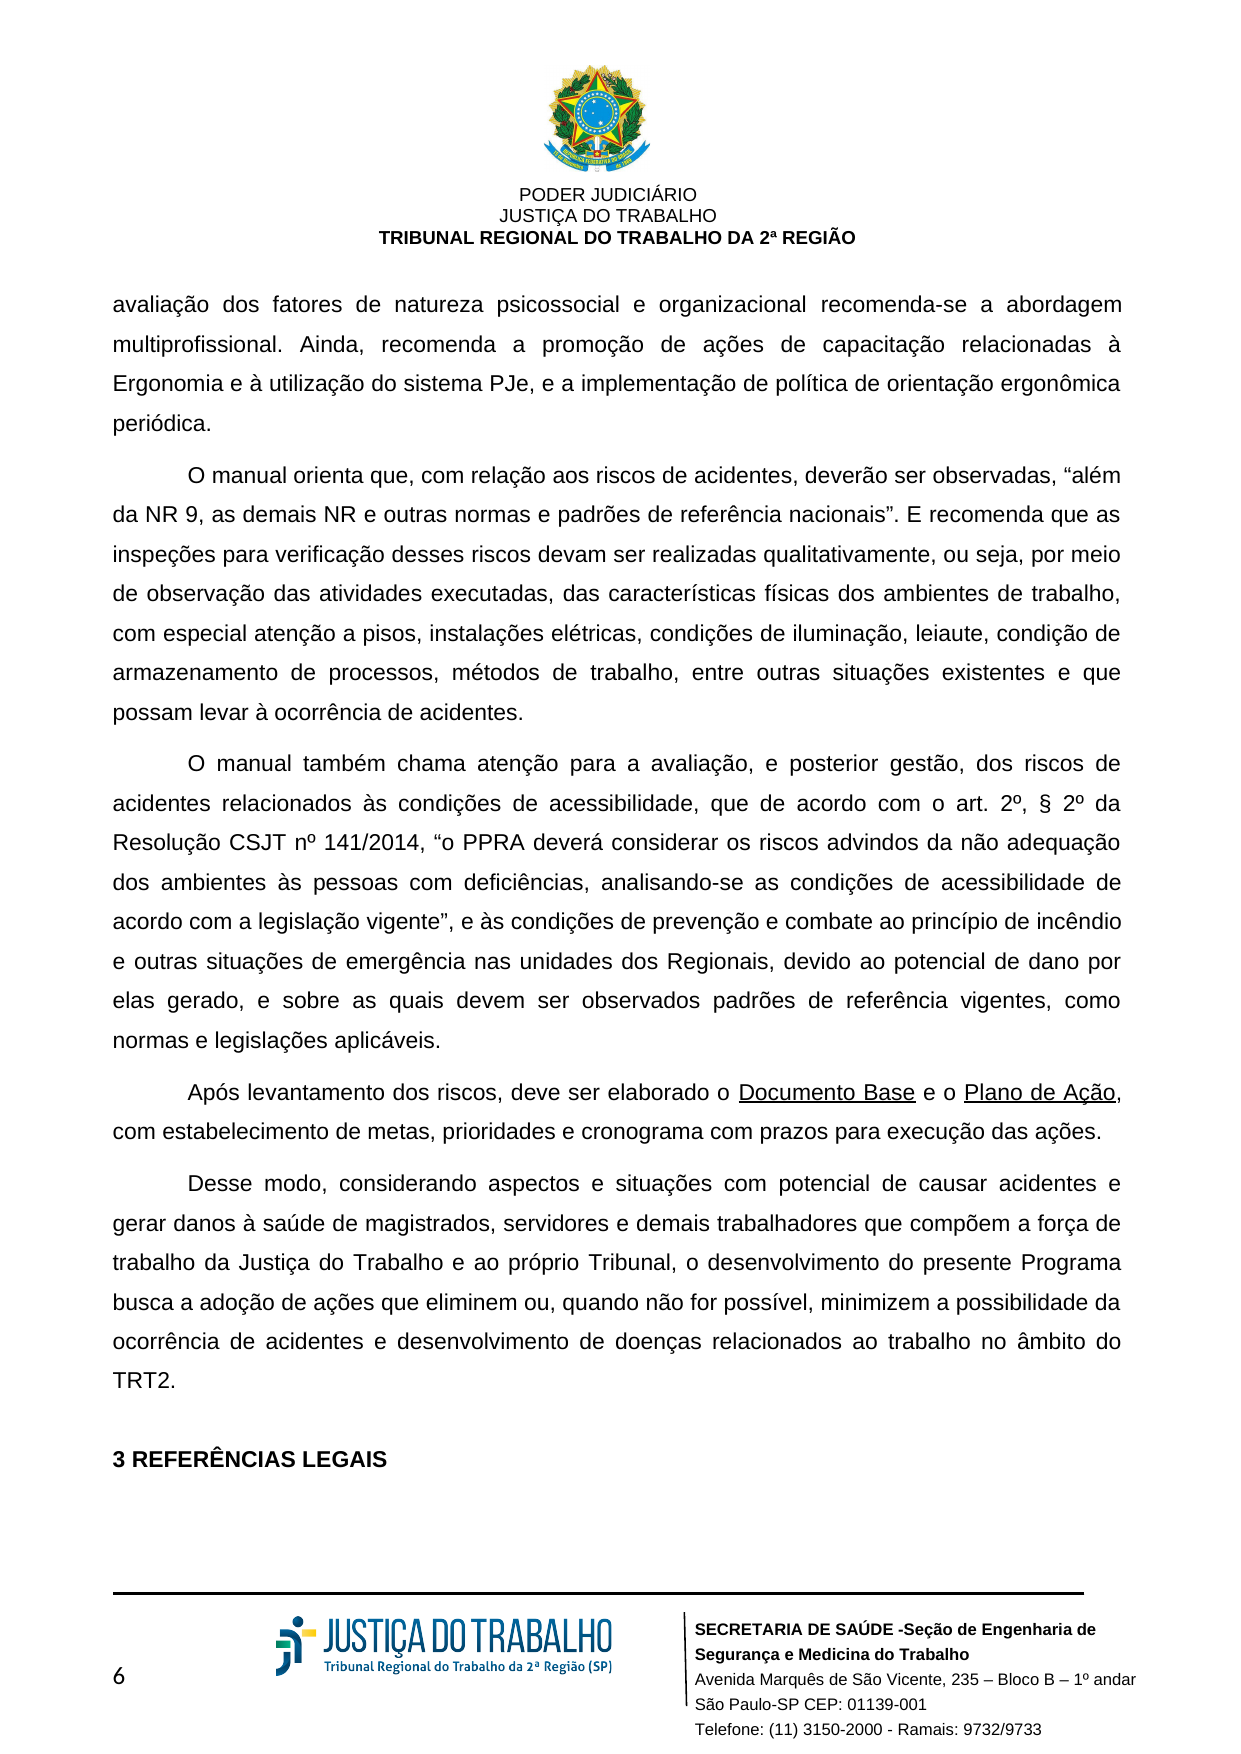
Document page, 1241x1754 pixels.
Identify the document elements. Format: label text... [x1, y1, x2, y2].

text O manual orienta que, com relação aos riscos de acidentes, deverão ser observadas, “além da NR 9, as demais NR e outras normas e padrões de referência nacionais”. E recomenda que as inspeções para verificação desses riscos devam ser realizadas qualitativamente, ou seja, por meio de observação das atividades executadas, das características físicas dos ambientes de trabalho, com especial atenção a pisos, instalações elétricas, condições de iluminação, leiaute, condição de armazenamento de processos, métodos de trabalho, entre outras situações existentes e que possam levar à ocorrência de acidentes. [112, 462, 1122, 725]
picture [276, 1616, 612, 1676]
text Desse modo, considerando aspectos e situações com potencial de causar acidentes e gerar danos à saúde de magistrados, servidores e demais trabalhadores que compõem a força de trabalho da Justiça do Trabalho e ao próprio Tribunal, o desenvolvimento do presente Programa busca a adoção de ações que eliminem ou, quando não for possível, minimizem a possibilidade da ocorrência de acidentes e desenvolvimento de doenças relacionados ao trabalho no âmbito do TRT2. [112, 1170, 1122, 1394]
subtitle 3 REFERÊNCIAS LEGAIS [112, 1446, 1122, 1473]
text avaliação dos fatores de natureza psicossocial e organizacional recomenda-se a abordagem multiprofissional. Ainda, recomenda a promoção de ações de capacitação relacionadas à Ergonomia e à utilização do sistema PJe, e a implementação de política de orientação ergonômica periódica. [112, 291, 1122, 436]
text O manual também chama atenção para a avaliação, e posterior gestão, dos riscos de acidentes relacionados às condições de acessibilidade, que de acordo com o art. 2º, § 2º da Resolução CSJT nº 141/2014, “o PPRA deverá considerar os riscos advindos da não adequação dos ambientes às pessoas com deficiências, analisando-se as condições de acessibilidade de acordo com a legislação vigente”, e às condições de prevenção e combate ao princípio de incêndio e outras situações de emergência nas unidades dos Regionais, devido ao potencial de dano por elas gerado, e sobre as quais devem ser observados padrões de referência vigentes, como normas e legislações aplicáveis. [112, 750, 1122, 1053]
picture [543, 65, 650, 172]
text Após levantamento dos riscos, deve ser elaborado o Documento Base e o Plano de Ação, com estabelecimento de metas, prioridades e cronograma com prazos para execução das ações. [112, 1079, 1122, 1144]
